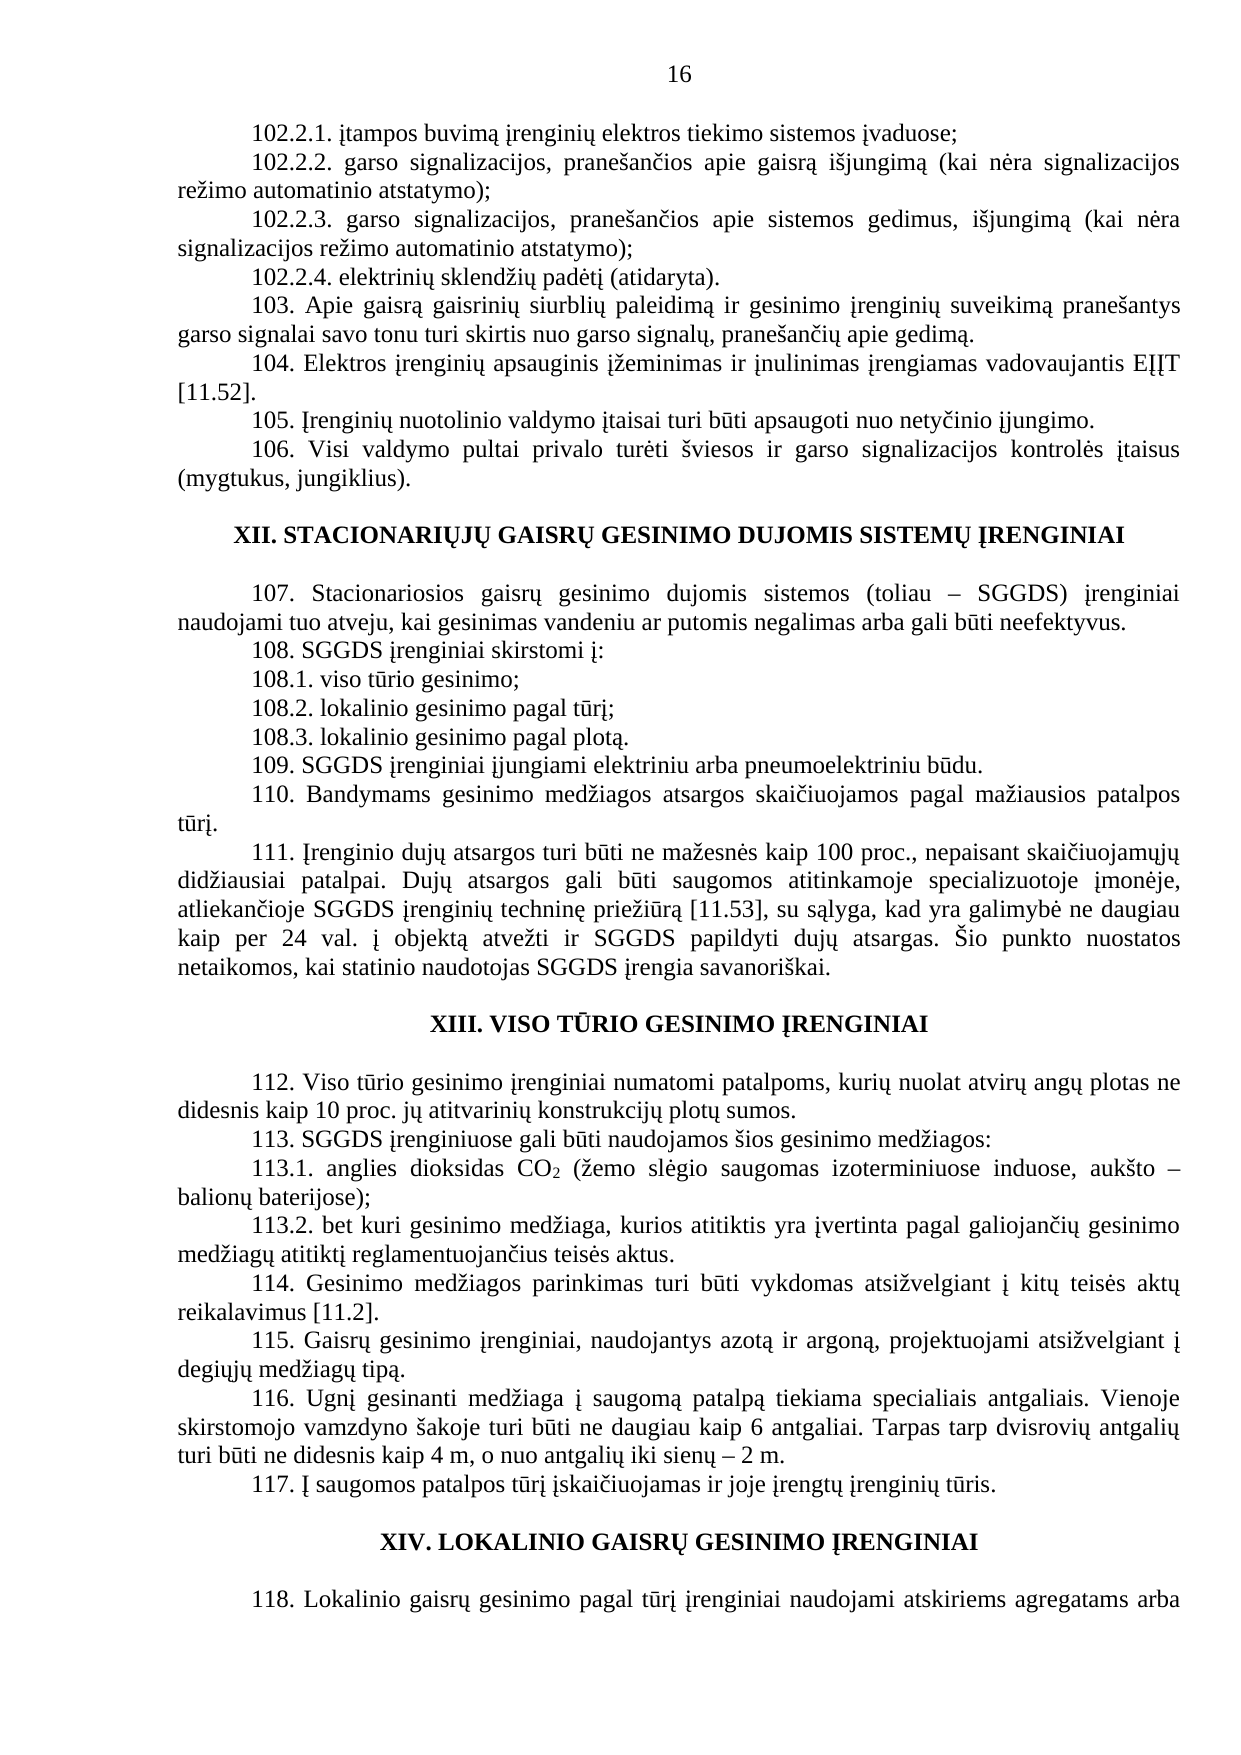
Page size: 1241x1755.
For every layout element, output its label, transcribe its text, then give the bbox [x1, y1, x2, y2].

text 116. Ugnį gesinanti medžiaga į saugomą patalpą tiekiama specialiais antgaliais. Vienoje skirstomojo vamzdyno šakoje turi būti ne daugiau kaip 6 antgaliai. Tarpas tarp dvisrovių antgalių turi būti ne didesnis kaip 4 m, o nuo antgalių iki sienų – 2 m. [177, 1383, 1181, 1469]
text 109. SGGDS įrenginiai įjungiami elektriniu arba pneumoelektriniu būdu. [177, 751, 1181, 779]
text 108.3. lokalinio gesinimo pagal plotą. [177, 722, 1181, 751]
text 110. Bandymams gesinimo medžiagos atsargos skaičiuojamos pagal mažiausios patalpos tūrį. [177, 779, 1181, 837]
text 102.2.3. garso signalizacijos, pranešančios apie sistemos gedimus, išjungimą (kai nėra signalizacijos režimo automatinio atstatymo); [177, 204, 1181, 262]
text 107. Stacionariosios gaisrų gesinimo dujomis sistemos (toliau – SGGDS) įrenginiai naudojami tuo atveju, kai gesinimas vandeniu ar putomis negalimas arba gali būti neefektyvus. [177, 578, 1181, 636]
text 108.2. lokalinio gesinimo pagal tūrį; [177, 693, 1181, 722]
text XIV. LOKALINIO GAISRŲ GESINIMO ĮRENGINIAI [177, 1527, 1181, 1556]
text 102.2.4. elektrinių sklendžių padėtį (atidaryta). [177, 262, 1181, 291]
text 104. Elektros įrenginių apsauginis įžeminimas ir įnulinimas įrengiamas vadovaujantis EĮĮT [11.52]. [177, 348, 1181, 406]
text 113.1. anglies dioksidas CO2 (žemo slėgio saugomas izoterminiuose induose, aukšto – balionų baterijose); [177, 1153, 1181, 1211]
text 111. Įrenginio dujų atsargos turi būti ne mažesnės kaip 100 proc., nepaisant skaičiuojamųjų didžiausiai patalpai. Dujų atsargos gali būti saugomos atitinkamoje specializuotoje įmonėje, atliekančioje SGGDS įrenginių techninę priežiūrą [11.53], su sąlyga, kad yra galimybė ne daugiau kaip per 24 val. į objektą atvežti ir SGGDS papildyti dujų atsargas. Šio punkto nuostatos netaikomos, kai statinio naudotojas SGGDS įrengia savanoriškai. [177, 837, 1181, 981]
text 115. Gaisrų gesinimo įrenginiai, naudojantys azotą ir argoną, projektuojami atsižvelgiant į degiųjų medžiagų tipą. [177, 1326, 1181, 1383]
text 108. SGGDS įrenginiai skirstomi į: [177, 636, 1181, 664]
text 114. Gesinimo medžiagos parinkimas turi būti vykdomas atsižvelgiant į kitų teisės aktų reikalavimus [11.2]. [177, 1268, 1181, 1326]
text 117. Į saugomos patalpos tūrį įskaičiuojamas ir joje įrengtų įrenginių tūris. [177, 1469, 1181, 1498]
text 103. Apie gaisrą gaisrinių siurblių paleidimą ir gesinimo įrenginių suveikimą pranešantys garso signalai savo tonu turi skirtis nuo garso signalų, pranešančių apie gedimą. [177, 291, 1181, 348]
text 113. SGGDS įrenginiuose gali būti naudojamos šios gesinimo medžiagos: [177, 1124, 1181, 1153]
text 118. Lokalinio gaisrų gesinimo pagal tūrį įrenginiai naudojami atskiriems agregatams arba [177, 1584, 1181, 1613]
text XII. STACIONARIŲJŲ GAISRŲ GESINIMO DUJOMIS SISTEMŲ ĮRENGINIAI [177, 521, 1181, 549]
text XIII. VISO TŪRIO GESINIMO ĮRENGINIAI [177, 1009, 1181, 1038]
text 105. Įrenginių nuotolinio valdymo įtaisai turi būti apsaugoti nuo netyčinio įjungimo. [177, 406, 1181, 434]
text 108.1. viso tūrio gesinimo; [177, 664, 1181, 693]
text 102.2.2. garso signalizacijos, pranešančios apie gaisrą išjungimą (kai nėra signalizacijos režimo automatinio atstatymo); [177, 147, 1181, 204]
text 106. Visi valdymo pultai privalo turėti šviesos ir garso signalizacijos kontrolės įtaisus (mygtukus, jungiklius). [177, 434, 1181, 492]
text 113.2. bet kuri gesinimo medžiaga, kurios atitiktis yra įvertinta pagal galiojančių gesinimo medžiagų atitiktį reglamentuojančius teisės aktus. [177, 1211, 1181, 1268]
text 112. Viso tūrio gesinimo įrenginiai numatomi patalpoms, kurių nuolat atvirų angų plotas ne didesnis kaip 10 proc. jų atitvarinių konstrukcijų plotų sumos. [177, 1067, 1181, 1124]
text 102.2.1. įtampos buvimą įrenginių elektros tiekimo sistemos įvaduose; [177, 118, 1181, 147]
